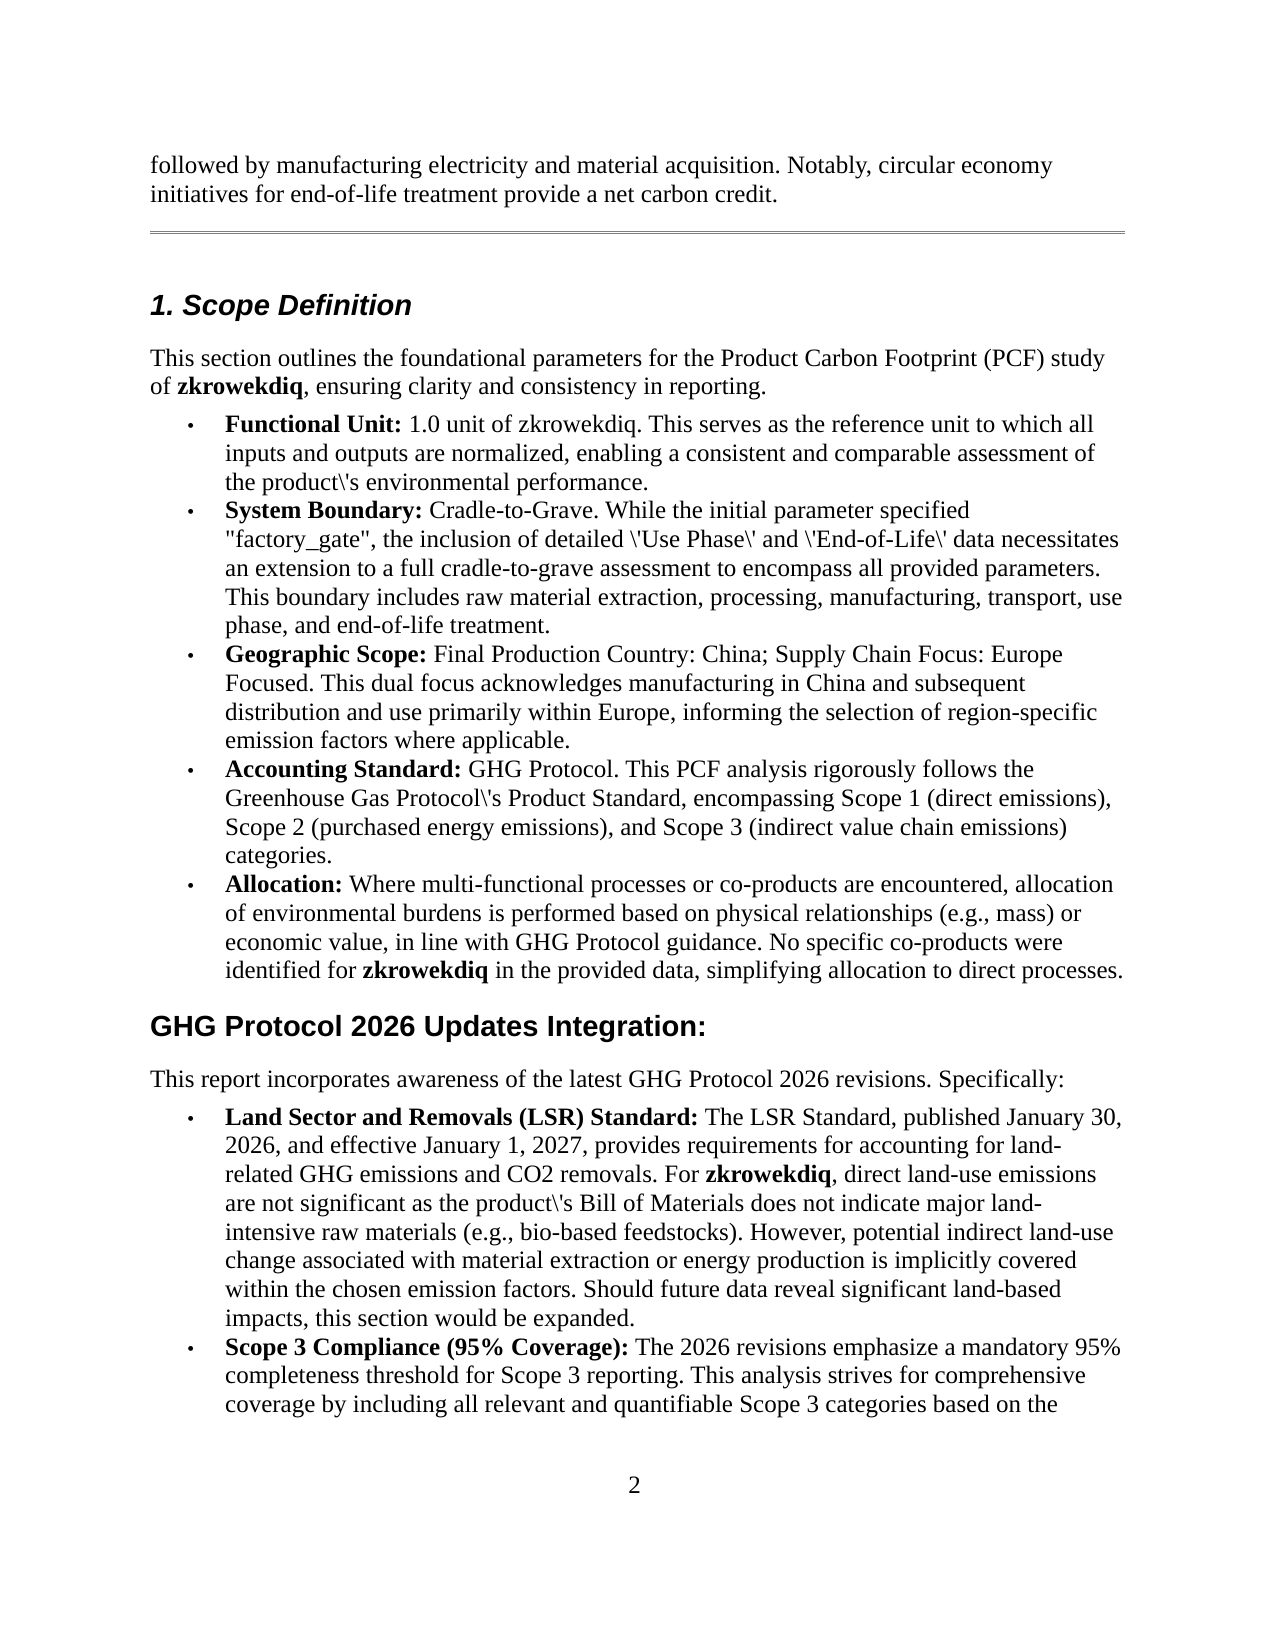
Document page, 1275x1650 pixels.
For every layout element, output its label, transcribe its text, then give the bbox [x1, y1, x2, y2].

list Functional Unit: 1.0 unit of zkrowekdiq. This serves as the reference unit to which all inputs and outputs are normalized, enabling a consistent and comparable assessment of the product\'s environmental performance. [187, 409, 1125, 495]
list Accounting Standard: GHG Protocol. This PCF analysis rigorously follows the Greenhouse Gas Protocol\'s Product Standard, encompassing Scope 1 (direct emissions), Scope 2 (purchased energy emissions), and Scope 3 (indirect value chain emissions) categories. [187, 754, 1125, 869]
list System Boundary: Cradle-to-Grave. While the initial parameter specified "factory_gate", the inclusion of detailed \'Use Phase\' and \'End-of-Life\' data necessitates an extension to a full cradle-to-grave assessment to encompass all provided parameters. This boundary includes raw material extraction, processing, manufacturing, transport, use phase, and end-of-life treatment. [187, 495, 1125, 639]
text This report incorporates awareness of the latest GHG Protocol 2026 revisions. Specifically: [150, 1064, 1125, 1093]
subtitle 1. Scope Definition [150, 288, 1125, 321]
list Geographic Scope: Final Production Country: China; Supply Chain Focus: Europe Focused. This dual focus acknowledges manufacturing in China and subsequent distribution and use primarily within Europe, informing the selection of region-specific emission factors where applicable. [187, 639, 1125, 754]
list Scope 3 Compliance (95% Coverage): The 2026 revisions emphasize a mandatory 95% completeness threshold for Scope 3 reporting. This analysis strives for comprehensive coverage by including all relevant and quantifiable Scope 3 categories based on the [187, 1332, 1125, 1418]
list Land Sector and Removals (LSR) Standard: The LSR Standard, published January 30, 2026, and effective January 1, 2027, provides requirements for accounting for land-related GHG emissions and CO2 removals. For zkrowekdiq, direct land-use emissions are not significant as the product\'s Bill of Materials does not indicate major land-intensive raw materials (e.g., bio-based feedstocks). However, potential indirect land-use change associated with material extraction or energy production is implicitly covered within the chosen emission factors. Should future data reveal significant land-based impacts, this section would be expanded. [187, 1102, 1125, 1332]
text This section outlines the foundational parameters for the Product Carbon Footprint (PCF) study of zkrowekdiq, ensuring clarity and consistency in reporting. [150, 343, 1125, 400]
text followed by manufacturing electricity and material acquisition. Notably, circular economy initiatives for end-of-life treatment provide a net carbon credit. [150, 150, 1125, 207]
subtitle GHG Protocol 2026 Updates Integration: [150, 1009, 1125, 1043]
list Allocation: Where multi-functional processes or co-products are encountered, allocation of environmental burdens is performed based on physical relationships (e.g., mass) or economic value, in line with GHG Protocol guidance. No specific co-products were identified for zkrowekdiq in the provided data, simplifying allocation to direct processes. [187, 869, 1125, 984]
